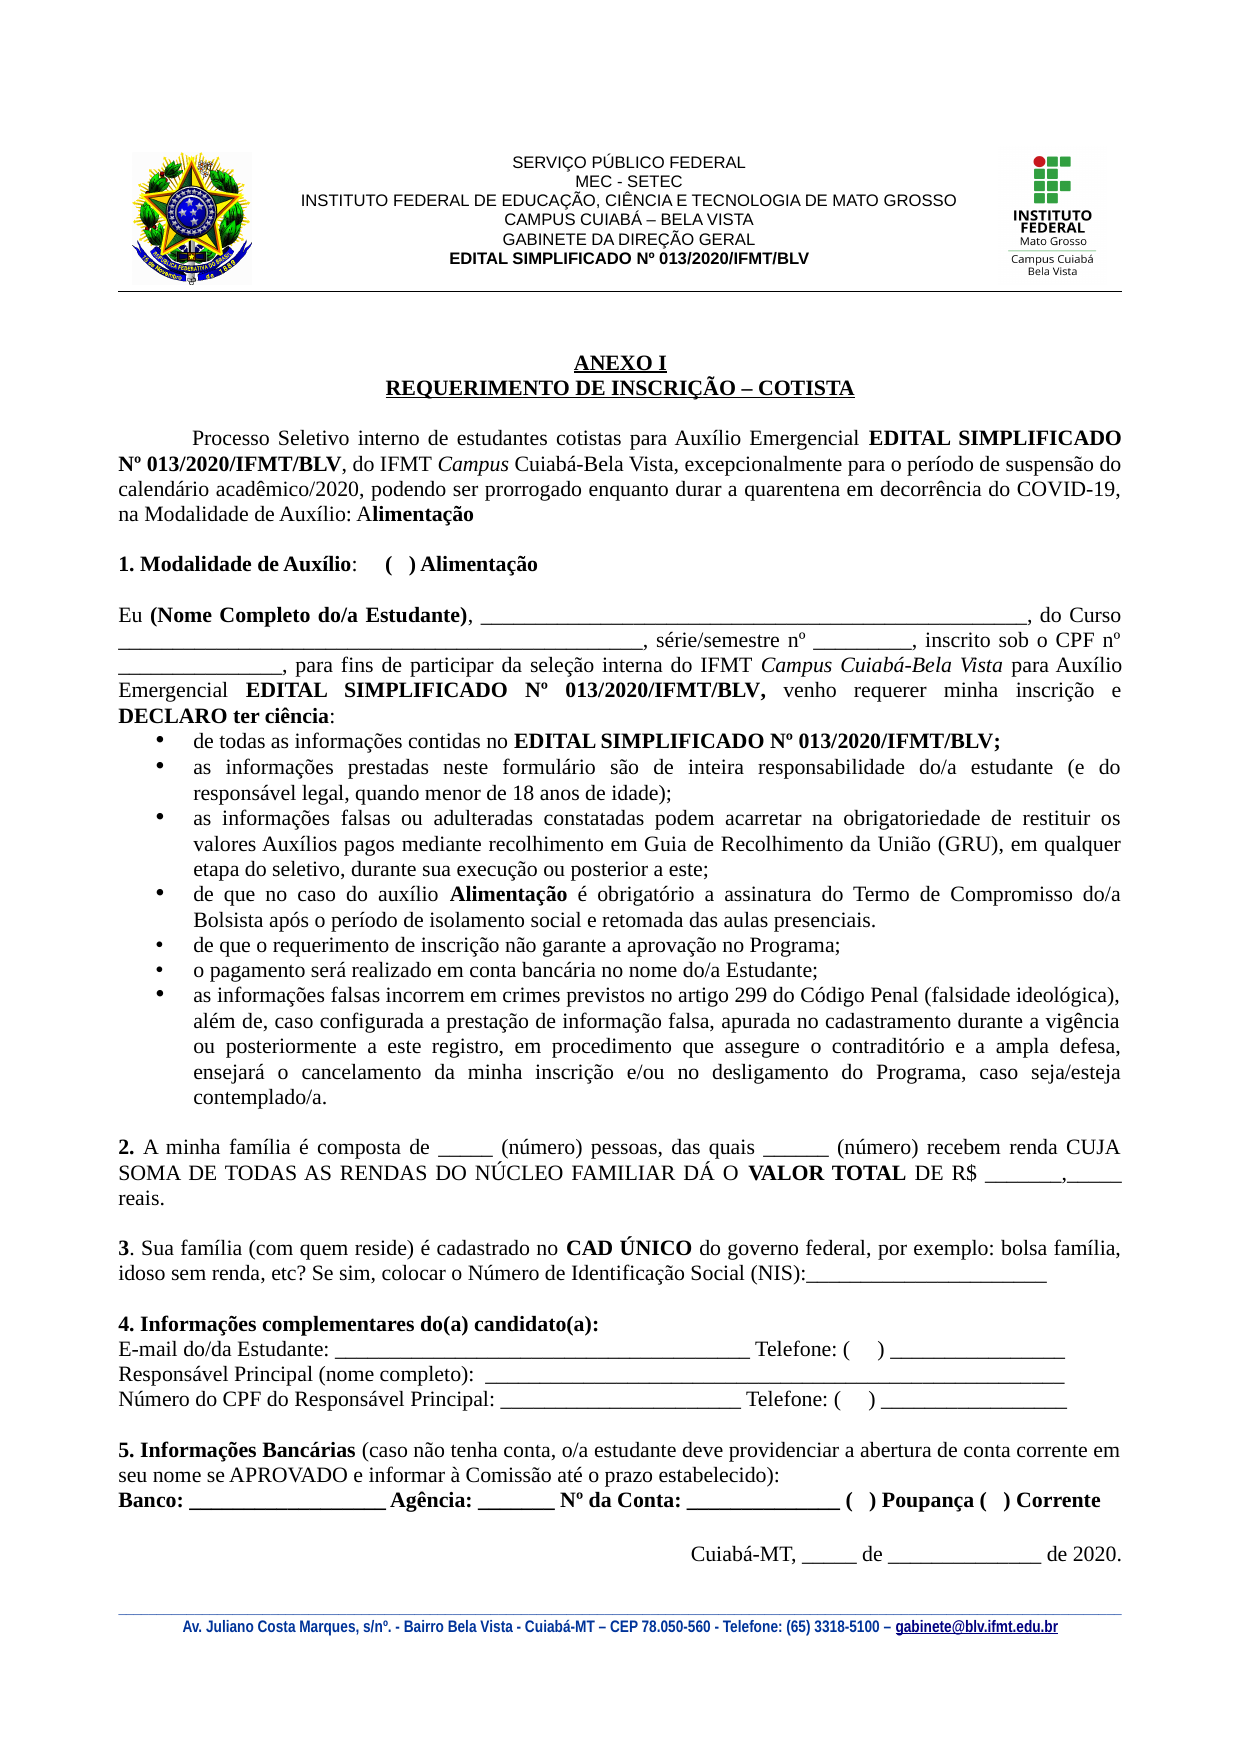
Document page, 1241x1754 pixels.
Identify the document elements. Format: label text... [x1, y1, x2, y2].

picture [132, 152, 252, 285]
list de todas as informações contidas no EDITAL SIMPLIFICADO Nº 013/2020/IFMT/BLV; [156, 728, 1122, 754]
text 4. Informações complementares do(a) candidato(a): [118, 1311, 1122, 1336]
list de que no caso do auxílio Alimentação é obrigatório a assinatura do Termo de Compromisso do/a Bolsista após o período de isolamento social e retomada das aulas presenciais. [156, 881, 1122, 932]
list o pagamento será realizado em conta bancária no nome do/a Estudante; [156, 957, 1122, 982]
list de que o requerimento de inscrição não garante a aprovação no Programa; [156, 932, 1122, 957]
list as informações prestadas neste formulário são de inteira responsabilidade do/a estudante (e do responsável legal, quando menor de 18 anos de idade); [156, 754, 1122, 805]
text E-mail do/da Estudante: ______________________________________ Telefone: ( ) ________________ [118, 1336, 1122, 1361]
list as informações falsas incorrem em crimes previstos no artigo 299 do Código Penal (falsidade ideológica), além de, caso configurada a prestação de informação falsa, apurada no cadastramento durante a vigência ou posteriormente a este registro, em procedimento que assegure o contraditório e a ampla defesa, ensejará o cancelamento da minha inscrição e/ou no desligamento do Programa, caso seja/esteja contemplado/a. [156, 982, 1122, 1109]
text 3. Sua família (com quem reside) é cadastrado no CAD ÚNICO do governo federal, por exemplo: bolsa família, idoso sem renda, etc? Se sim, colocar o Número de Identificação Social (NIS):______________________ [118, 1235, 1122, 1286]
text Banco: __________________ Agência: _______ Nº da Conta: ______________ ( ) Poupança ( ) Corrente [118, 1487, 1122, 1512]
text Responsável Principal (nome completo): _____________________________________________________ Número do CPF do Responsável Principal: ______________________ Telefone: ( ) _________________ [118, 1361, 1122, 1412]
text Processo Seletivo interno de estudantes cotistas para Auxílio Emergencial EDITAL SIMPLIFICADO Nº 013/2020/IFMT/BLV, do IFMT Campus Cuiabá-Bela Vista, excepcionalmente para o período de suspensão do calendário acadêmico/2020, podendo ser prorrogado enquanto durar a quarentena em decorrência do COVID-19, na Modalidade de Auxílio: Alimentação [118, 425, 1122, 526]
text Eu (Nome Completo do/a Estudante), __________________________________________________, do Curso ________________________________________________, série/semestre nº _________, inscrito sob o CPF nº _______________, para fins de participar da seleção interna do IFMT Campus Cuiabá-Bela Vista para Auxílio Emergencial EDITAL SIMPLIFICADO Nº 013/2020/IFMT/BLV, venho requerer minha inscrição e DECLARO ter ciência: [118, 602, 1122, 728]
text 2. A minha família é composta de _____ (número) pessoas, das quais ______ (número) recebem renda CUJA SOMA DE TODAS AS RENDAS DO NÚCLEO FAMILIAR DÁ O VALOR TOTAL DE R$ _______,_____ reais. [118, 1134, 1122, 1210]
text Cuiabá-MT, _____ de ______________ de 2020. [118, 1541, 1122, 1566]
text 1. Modalidade de Auxílio: ( ) Alimentação [118, 551, 1122, 577]
text 5. Informações Bancárias (caso não tenha conta, o/a estudante deve providenciar a abertura de conta corrente em seu nome se APROVADO e informar à Comissão até o prazo estabelecido): [118, 1437, 1122, 1487]
text ANEXO I [118, 350, 1122, 375]
text REQUERIMENTO DE INSCRIÇÃO – COTISTA [118, 375, 1122, 400]
picture [997, 146, 1107, 285]
list as informações falsas ou adulteradas constatadas podem acarretar na obrigatoriedade de restituir os valores Auxílios pagos mediante recolhimento em Guia de Recolhimento da União (GRU), em qualquer etapa do seletivo, durante sua execução ou posterior a este; [156, 805, 1122, 881]
